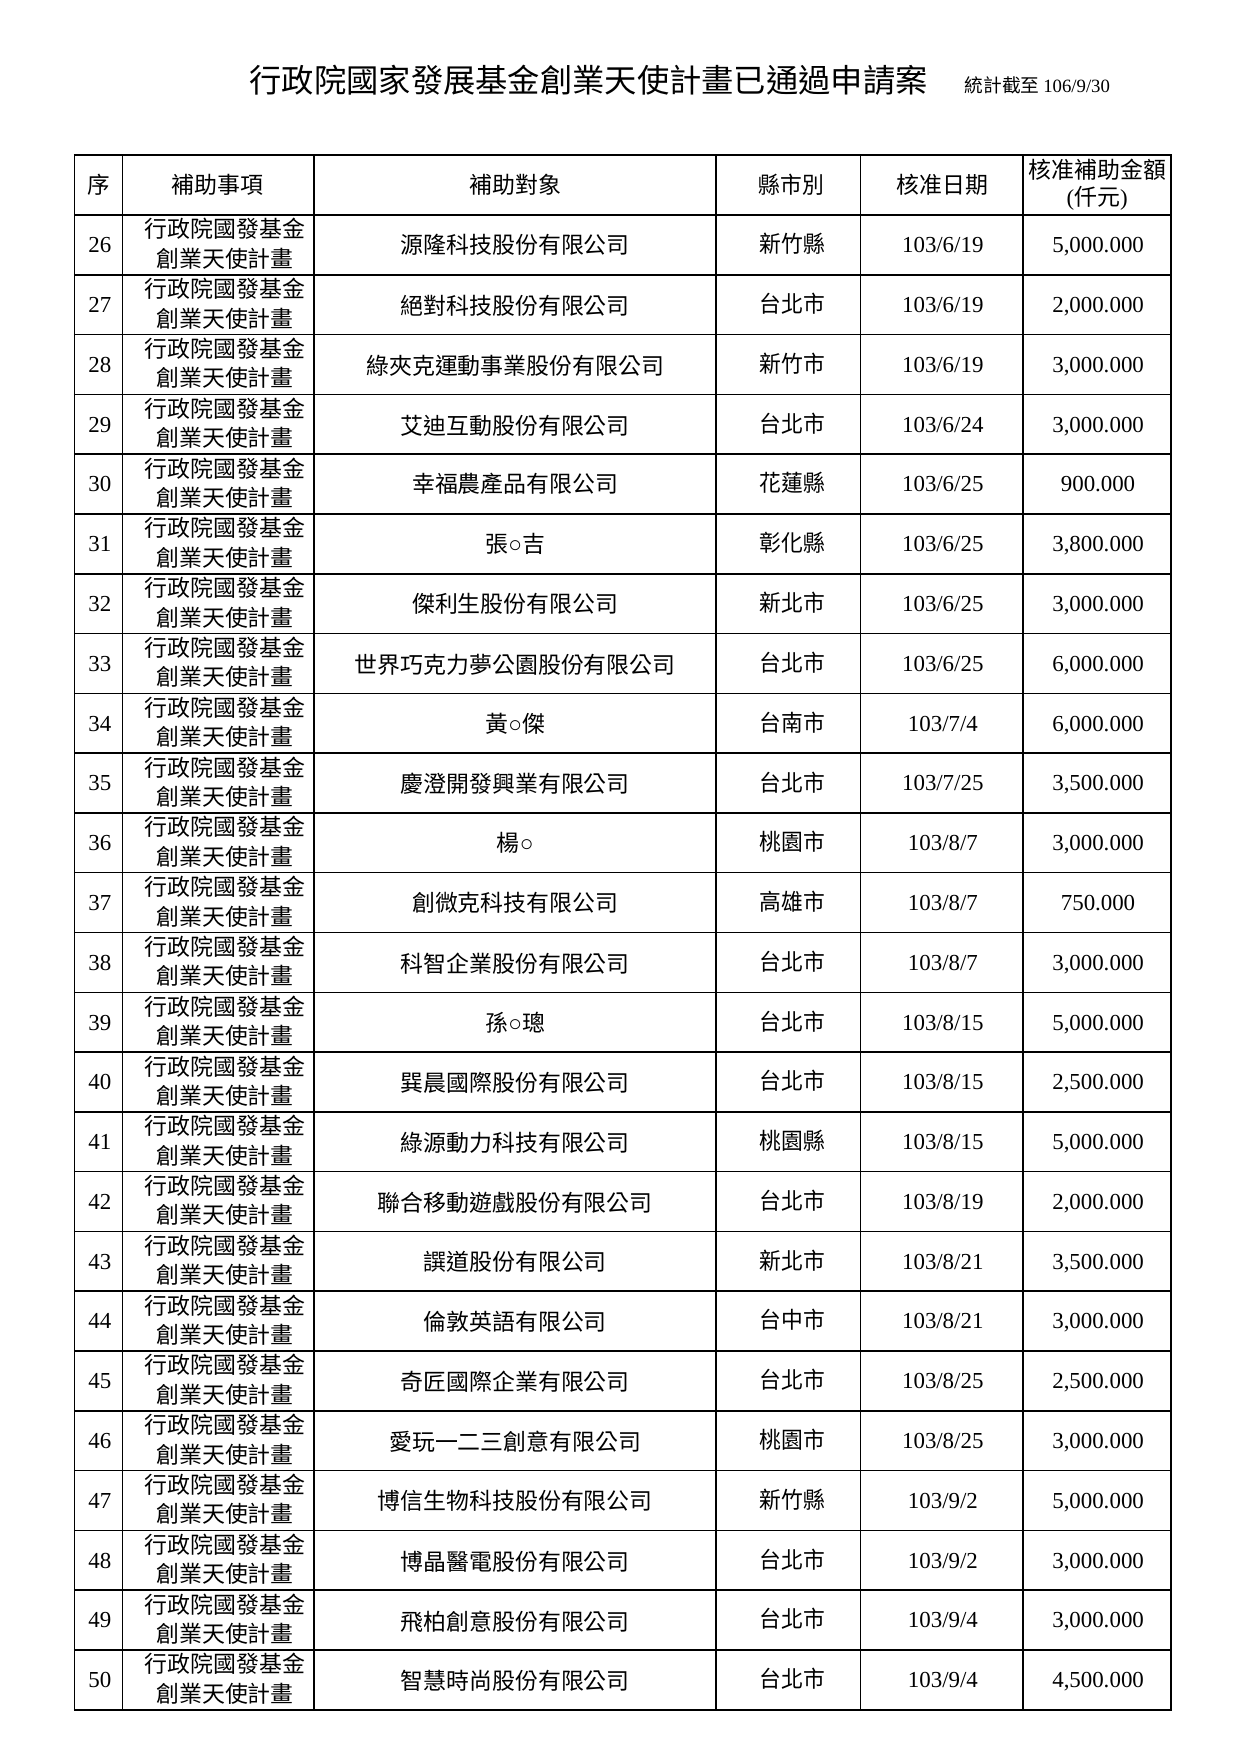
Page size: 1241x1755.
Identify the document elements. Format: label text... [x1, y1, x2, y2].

table_cell 台南市 [717, 694, 860, 752]
table_cell 花蓮縣 [717, 455, 860, 513]
table_cell 絕對科技股份有限公司 [315, 276, 715, 334]
table_cell 103/8/21 [861, 1232, 1022, 1290]
table_cell 29 [75, 395, 122, 453]
table_cell 103/8/15 [861, 1053, 1022, 1111]
table_cell 智慧時尚股份有限公司 [315, 1651, 715, 1709]
table_cell 科智企業股份有限公司 [315, 933, 715, 991]
table_cell 3,000.000 [1024, 1412, 1170, 1470]
table_cell 3,000.000 [1024, 1531, 1170, 1589]
table_cell 行政院國發基金 創業天使計畫 [123, 1232, 313, 1290]
table_cell 行政院國發基金 創業天使計畫 [123, 515, 313, 573]
table_cell 103/9/4 [861, 1591, 1022, 1649]
table_cell 103/8/7 [861, 814, 1022, 872]
table_cell 新竹縣 [717, 216, 860, 274]
table_cell 30 [75, 455, 122, 513]
table_cell 103/7/4 [861, 694, 1022, 752]
table_cell 博信生物科技股份有限公司 [315, 1471, 715, 1529]
table_cell 張○吉 [315, 515, 715, 573]
table_cell 2,000.000 [1024, 276, 1170, 334]
table_cell 新竹市 [717, 335, 860, 393]
table_cell 6,000.000 [1024, 634, 1170, 692]
table_cell 103/6/19 [861, 276, 1022, 334]
table_cell 行政院國發基金 創業天使計畫 [123, 873, 313, 932]
table_cell 楊○ [315, 814, 715, 872]
table_header 縣市別 [717, 156, 860, 214]
table_cell 台北市 [717, 634, 860, 692]
table_cell 2,500.000 [1024, 1053, 1170, 1111]
table_header 核准日期 [861, 156, 1022, 214]
table_cell 巽晨國際股份有限公司 [315, 1053, 715, 1111]
table_cell 103/6/25 [861, 455, 1022, 513]
table_cell 40 [75, 1053, 122, 1111]
table_cell 44 [75, 1292, 122, 1350]
table_cell 行政院國發基金 創業天使計畫 [123, 1292, 313, 1350]
table_cell 台北市 [717, 993, 860, 1051]
table_cell 3,000.000 [1024, 933, 1170, 991]
table_cell 艾迪互動股份有限公司 [315, 395, 715, 453]
table_cell 行政院國發基金 創業天使計畫 [123, 754, 313, 812]
table_cell 47 [75, 1471, 122, 1529]
table_cell 3,500.000 [1024, 754, 1170, 812]
table_cell 41 [75, 1113, 122, 1171]
table_cell 48 [75, 1531, 122, 1589]
table_cell 行政院國發基金 創業天使計畫 [123, 1591, 313, 1649]
table_cell 台北市 [717, 1352, 860, 1410]
table_cell 新北市 [717, 1232, 860, 1290]
table_cell 37 [75, 873, 122, 932]
table_cell 新竹縣 [717, 1471, 860, 1529]
table_header 補助事項 [123, 156, 313, 214]
table_cell 5,000.000 [1024, 1113, 1170, 1171]
table_cell 行政院國發基金 創業天使計畫 [123, 335, 313, 393]
table_cell 台北市 [717, 1053, 860, 1111]
table_cell 103/8/15 [861, 1113, 1022, 1171]
table_header 核准補助金額(仟元) [1024, 156, 1170, 214]
table_cell 3,000.000 [1024, 395, 1170, 453]
table_cell 新北市 [717, 575, 860, 633]
table_cell 彰化縣 [717, 515, 860, 573]
table_cell 台北市 [717, 754, 860, 812]
table_cell 倫敦英語有限公司 [315, 1292, 715, 1350]
table_cell 聯合移動遊戲股份有限公司 [315, 1172, 715, 1231]
table_cell 台北市 [717, 933, 860, 991]
table_cell 行政院國發基金 創業天使計畫 [123, 634, 313, 692]
table_cell 3,500.000 [1024, 1232, 1170, 1290]
table_cell 103/6/24 [861, 395, 1022, 453]
table_cell 奇匠國際企業有限公司 [315, 1352, 715, 1410]
table_cell 行政院國發基金 創業天使計畫 [123, 1172, 313, 1231]
table_cell 行政院國發基金 創業天使計畫 [123, 694, 313, 752]
table_cell 行政院國發基金 創業天使計畫 [123, 814, 313, 872]
table_cell 103/6/19 [861, 335, 1022, 393]
table_cell 103/8/7 [861, 873, 1022, 932]
table_cell 26 [75, 216, 122, 274]
table_cell 台北市 [717, 1172, 860, 1231]
table_cell 行政院國發基金 創業天使計畫 [123, 1113, 313, 1171]
table_cell 行政院國發基金 創業天使計畫 [123, 993, 313, 1051]
table_cell 創微克科技有限公司 [315, 873, 715, 932]
table_cell 台北市 [717, 276, 860, 334]
table_cell 103/6/25 [861, 515, 1022, 573]
table_cell 綠夾克運動事業股份有限公司 [315, 335, 715, 393]
table_cell 103/9/4 [861, 1651, 1022, 1709]
table_cell 3,000.000 [1024, 1292, 1170, 1350]
table_cell 32 [75, 575, 122, 633]
table_cell 46 [75, 1412, 122, 1470]
table_cell 幸福農產品有限公司 [315, 455, 715, 513]
table_cell 行政院國發基金 創業天使計畫 [123, 575, 313, 633]
table_cell 行政院國發基金 創業天使計畫 [123, 1053, 313, 1111]
table_cell 黃○傑 [315, 694, 715, 752]
table_cell 台北市 [717, 1651, 860, 1709]
table_cell 28 [75, 335, 122, 393]
table_cell 103/6/19 [861, 216, 1022, 274]
table_cell 世界巧克力夢公園股份有限公司 [315, 634, 715, 692]
table_cell 35 [75, 754, 122, 812]
table_cell 3,000.000 [1024, 1591, 1170, 1649]
table_header 序 [75, 156, 122, 214]
table_cell 4,500.000 [1024, 1651, 1170, 1709]
table_cell 譔道股份有限公司 [315, 1232, 715, 1290]
table_cell 103/8/15 [861, 993, 1022, 1051]
table_cell 行政院國發基金 創業天使計畫 [123, 1531, 313, 1589]
table_cell 博晶醫電股份有限公司 [315, 1531, 715, 1589]
table_cell 2,500.000 [1024, 1352, 1170, 1410]
table_cell 103/8/25 [861, 1412, 1022, 1470]
table_cell 27 [75, 276, 122, 334]
table_cell 行政院國發基金 創業天使計畫 [123, 1471, 313, 1529]
table_cell 行政院國發基金 創業天使計畫 [123, 216, 313, 274]
table_cell 103/6/25 [861, 634, 1022, 692]
table_cell 行政院國發基金 創業天使計畫 [123, 933, 313, 991]
table_cell 行政院國發基金 創業天使計畫 [123, 1352, 313, 1410]
table_cell 3,000.000 [1024, 575, 1170, 633]
table_cell 孫○璁 [315, 993, 715, 1051]
table_cell 50 [75, 1651, 122, 1709]
table_cell 3,000.000 [1024, 814, 1170, 872]
table_cell 34 [75, 694, 122, 752]
table_cell 飛柏創意股份有限公司 [315, 1591, 715, 1649]
table_cell 桃園市 [717, 814, 860, 872]
table_cell 慶澄開發興業有限公司 [315, 754, 715, 812]
table_cell 5,000.000 [1024, 1471, 1170, 1529]
table_cell 103/9/2 [861, 1531, 1022, 1589]
table_cell 31 [75, 515, 122, 573]
table_cell 桃園縣 [717, 1113, 860, 1171]
table_cell 行政院國發基金 創業天使計畫 [123, 395, 313, 453]
table_cell 36 [75, 814, 122, 872]
table_cell 3,000.000 [1024, 335, 1170, 393]
table_cell 行政院國發基金 創業天使計畫 [123, 1651, 313, 1709]
table_cell 高雄市 [717, 873, 860, 932]
table_cell 42 [75, 1172, 122, 1231]
table_cell 103/8/19 [861, 1172, 1022, 1231]
table_cell 900.000 [1024, 455, 1170, 513]
table_cell 台中市 [717, 1292, 860, 1350]
table_cell 行政院國發基金 創業天使計畫 [123, 1412, 313, 1470]
table_cell 33 [75, 634, 122, 692]
table_cell 43 [75, 1232, 122, 1290]
table_cell 台北市 [717, 395, 860, 453]
table_header 補助對象 [315, 156, 715, 214]
table_cell 103/6/25 [861, 575, 1022, 633]
table_cell 桃園市 [717, 1412, 860, 1470]
table_cell 愛玩一二三創意有限公司 [315, 1412, 715, 1470]
table_cell 源隆科技股份有限公司 [315, 216, 715, 274]
table_cell 傑利生股份有限公司 [315, 575, 715, 633]
table_cell 750.000 [1024, 873, 1170, 932]
table_cell 103/9/2 [861, 1471, 1022, 1529]
table_cell 台北市 [717, 1531, 860, 1589]
table_cell 5,000.000 [1024, 216, 1170, 274]
table_cell 103/8/25 [861, 1352, 1022, 1410]
table_cell 5,000.000 [1024, 993, 1170, 1051]
table_cell 6,000.000 [1024, 694, 1170, 752]
table_cell 3,800.000 [1024, 515, 1170, 573]
table_cell 49 [75, 1591, 122, 1649]
table_cell 39 [75, 993, 122, 1051]
table_cell 103/8/7 [861, 933, 1022, 991]
table_cell 綠源動力科技有限公司 [315, 1113, 715, 1171]
table_cell 103/7/25 [861, 754, 1022, 812]
table_cell 行政院國發基金 創業天使計畫 [123, 276, 313, 334]
table_cell 45 [75, 1352, 122, 1410]
table_cell 台北市 [717, 1591, 860, 1649]
table_cell 2,000.000 [1024, 1172, 1170, 1231]
table_cell 103/8/21 [861, 1292, 1022, 1350]
table_cell 行政院國發基金 創業天使計畫 [123, 455, 313, 513]
table_cell 38 [75, 933, 122, 991]
